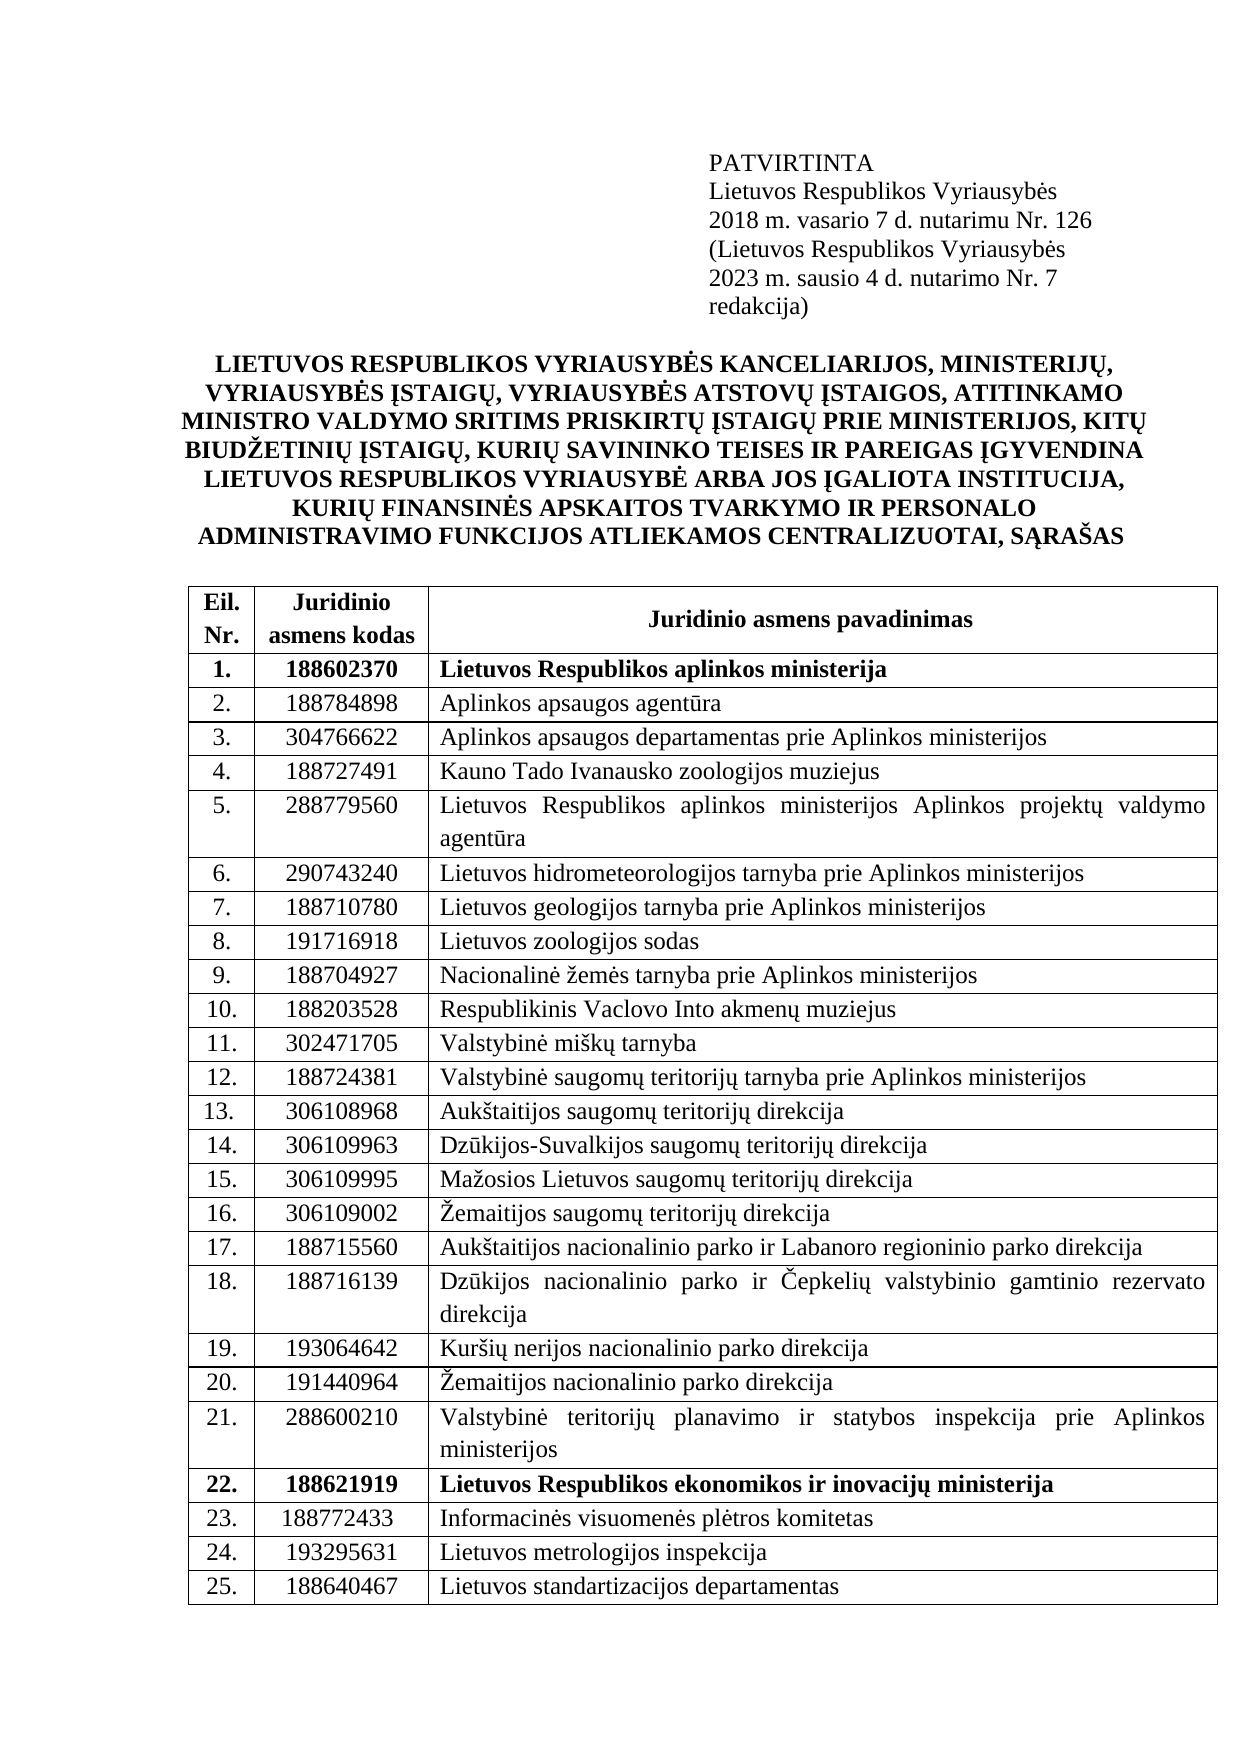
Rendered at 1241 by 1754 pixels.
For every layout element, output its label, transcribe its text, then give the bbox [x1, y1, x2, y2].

table_cell 188640467 [255, 1571, 428, 1604]
table_cell 13. [189, 1096, 254, 1129]
table_header Eil. Nr. [189, 587, 254, 653]
text LIETUVOS RESPUBLIKOS VYRIAUSYBĖS KANCELIARIJOS, MINISTERIJŲ, VYRIAUSYBĖS ĮSTAIGŲ, VYRIAUSYBĖS ATSTOVŲ ĮSTAIGOS, ATITINKAMO MINISTRO VALDYMO SRITIMS PRISKIRTŲ ĮSTAIGŲ PRIE MINISTERIJOS, KITŲ BIUDŽETINIŲ ĮSTAIGŲ, KURIŲ SAVININKO TEISES IR PAREIGAS ĮGYVENDINA LIETUVOS RESPUBLIKOS VYRIAUSYBĖ ARBA JOS ĮGALIOTA INSTITUCIJA, KURIŲ FINANSINĖS APSKAITOS TVARKYMO IR PERSONALO ADMINISTRAVIMO FUNKCIJOS ATLIEKAMOS CENTRALIZUOTAI, SĄRAŠAS [177, 349, 1152, 550]
table_cell 306108968 [255, 1096, 428, 1129]
table_cell 21. [189, 1402, 254, 1468]
table_cell 188784898 [255, 688, 428, 721]
text 2023 m. sausio 4 d. nutarimo Nr. 7 [709, 263, 1152, 291]
table_cell Aplinkos apsaugos departamentas prie Aplinkos ministerijos [429, 723, 1217, 755]
table_cell 290743240 [255, 858, 428, 891]
table_cell Kuršių nerijos nacionalinio parko direkcija [429, 1334, 1217, 1366]
table_cell 188710780 [255, 892, 428, 925]
text redakcija) [709, 291, 1152, 320]
table_cell 188716139 [255, 1266, 428, 1332]
table_cell Žemaitijos nacionalinio parko direkcija [429, 1368, 1217, 1401]
table_cell 288600210 [255, 1402, 428, 1468]
table_cell Lietuvos Respublikos ekonomikos ir inovacijų ministerija [429, 1469, 1217, 1502]
table_header Juridinio asmens kodas [255, 587, 428, 653]
table_cell 14. [189, 1130, 254, 1163]
table_cell 1. [189, 654, 254, 687]
table_cell 188724381 [255, 1062, 428, 1095]
text Lietuvos Respublikos Vyriausybės [709, 176, 1152, 205]
table_cell 19. [189, 1334, 254, 1366]
text (Lietuvos Respublikos Vyriausybės [709, 234, 1152, 263]
table_cell Aukštaitijos saugomų teritorijų direkcija [429, 1096, 1217, 1129]
table_cell Dzūkijos-Suvalkijos saugomų teritorijų direkcija [429, 1130, 1217, 1163]
table_cell 306109963 [255, 1130, 428, 1163]
table_cell 8. [189, 926, 254, 959]
table_cell 24. [189, 1537, 254, 1570]
table_cell 7. [189, 892, 254, 925]
table_cell Valstybinė teritorijų planavimo ir statybos inspekcija prie Aplinkos ministerijos [429, 1402, 1217, 1468]
table_cell 288779560 [255, 791, 428, 857]
table_cell 188704927 [255, 960, 428, 993]
table_cell 302471705 [255, 1028, 428, 1061]
table_cell 304766622 [255, 723, 428, 755]
table_cell Lietuvos metrologijos inspekcija [429, 1537, 1217, 1570]
table_cell 20. [189, 1368, 254, 1401]
table_cell Žemaitijos saugomų teritorijų direkcija [429, 1198, 1217, 1231]
text 2018 m. vasario 7 d. nutarimu Nr. 126 [709, 205, 1152, 234]
table_cell 188203528 [255, 994, 428, 1027]
table_cell 306109995 [255, 1164, 428, 1197]
table_cell 3. [189, 723, 254, 755]
table_cell 191440964 [255, 1368, 428, 1401]
table_cell Kauno Tado Ivanausko zoologijos muziejus [429, 756, 1217, 789]
table_cell 11. [189, 1028, 254, 1061]
table_cell 193295631 [255, 1537, 428, 1570]
table_cell Lietuvos hidrometeorologijos tarnyba prie Aplinkos ministerijos [429, 858, 1217, 891]
table_cell Valstybinė saugomų teritorijų tarnyba prie Aplinkos ministerijos [429, 1062, 1217, 1095]
table_cell Lietuvos geologijos tarnyba prie Aplinkos ministerijos [429, 892, 1217, 925]
table_cell 16. [189, 1198, 254, 1231]
table_cell 2. [189, 688, 254, 721]
table_cell 188602370 [255, 654, 428, 687]
table_cell Aukštaitijos nacionalinio parko ir Labanoro regioninio parko direkcija [429, 1232, 1217, 1265]
table_cell 25. [189, 1571, 254, 1604]
table_cell 188715560 [255, 1232, 428, 1265]
table_cell 12. [189, 1062, 254, 1095]
table_cell 6. [189, 858, 254, 891]
table_cell 10. [189, 994, 254, 1027]
text PATVIRTINTA [709, 148, 1152, 176]
table_cell Mažosios Lietuvos saugomų teritorijų direkcija [429, 1164, 1217, 1197]
table_cell 4. [189, 756, 254, 789]
table_cell 18. [189, 1266, 254, 1332]
table_cell 306109002 [255, 1198, 428, 1231]
table_cell 5. [189, 791, 254, 857]
table_cell Lietuvos Respublikos aplinkos ministerijos Aplinkos projektų valdymo agentūra [429, 791, 1217, 857]
table_cell Lietuvos Respublikos aplinkos ministerija [429, 654, 1217, 687]
table_cell Informacinės visuomenės plėtros komitetas [429, 1503, 1217, 1536]
table_cell 17. [189, 1232, 254, 1265]
table_cell Aplinkos apsaugos agentūra [429, 688, 1217, 721]
table_cell 188772433 [255, 1503, 428, 1536]
table_cell 9. [189, 960, 254, 993]
table_header Juridinio asmens pavadinimas [429, 587, 1217, 653]
table_cell 188621919 [255, 1469, 428, 1502]
table_cell 22. [189, 1469, 254, 1502]
table_cell Lietuvos zoologijos sodas [429, 926, 1217, 959]
table_cell Lietuvos standartizacijos departamentas [429, 1571, 1217, 1604]
table_cell 193064642 [255, 1334, 428, 1366]
table_cell Dzūkijos nacionalinio parko ir Čepkelių valstybinio gamtinio rezervato direkcija [429, 1266, 1217, 1332]
table_cell Respublikinis Vaclovo Into akmenų muziejus [429, 994, 1217, 1027]
table_cell 15. [189, 1164, 254, 1197]
table_cell 191716918 [255, 926, 428, 959]
table_cell Nacionalinė žemės tarnyba prie Aplinkos ministerijos [429, 960, 1217, 993]
table_cell 23. [189, 1503, 254, 1536]
table_cell Valstybinė miškų tarnyba [429, 1028, 1217, 1061]
table_cell 188727491 [255, 756, 428, 789]
